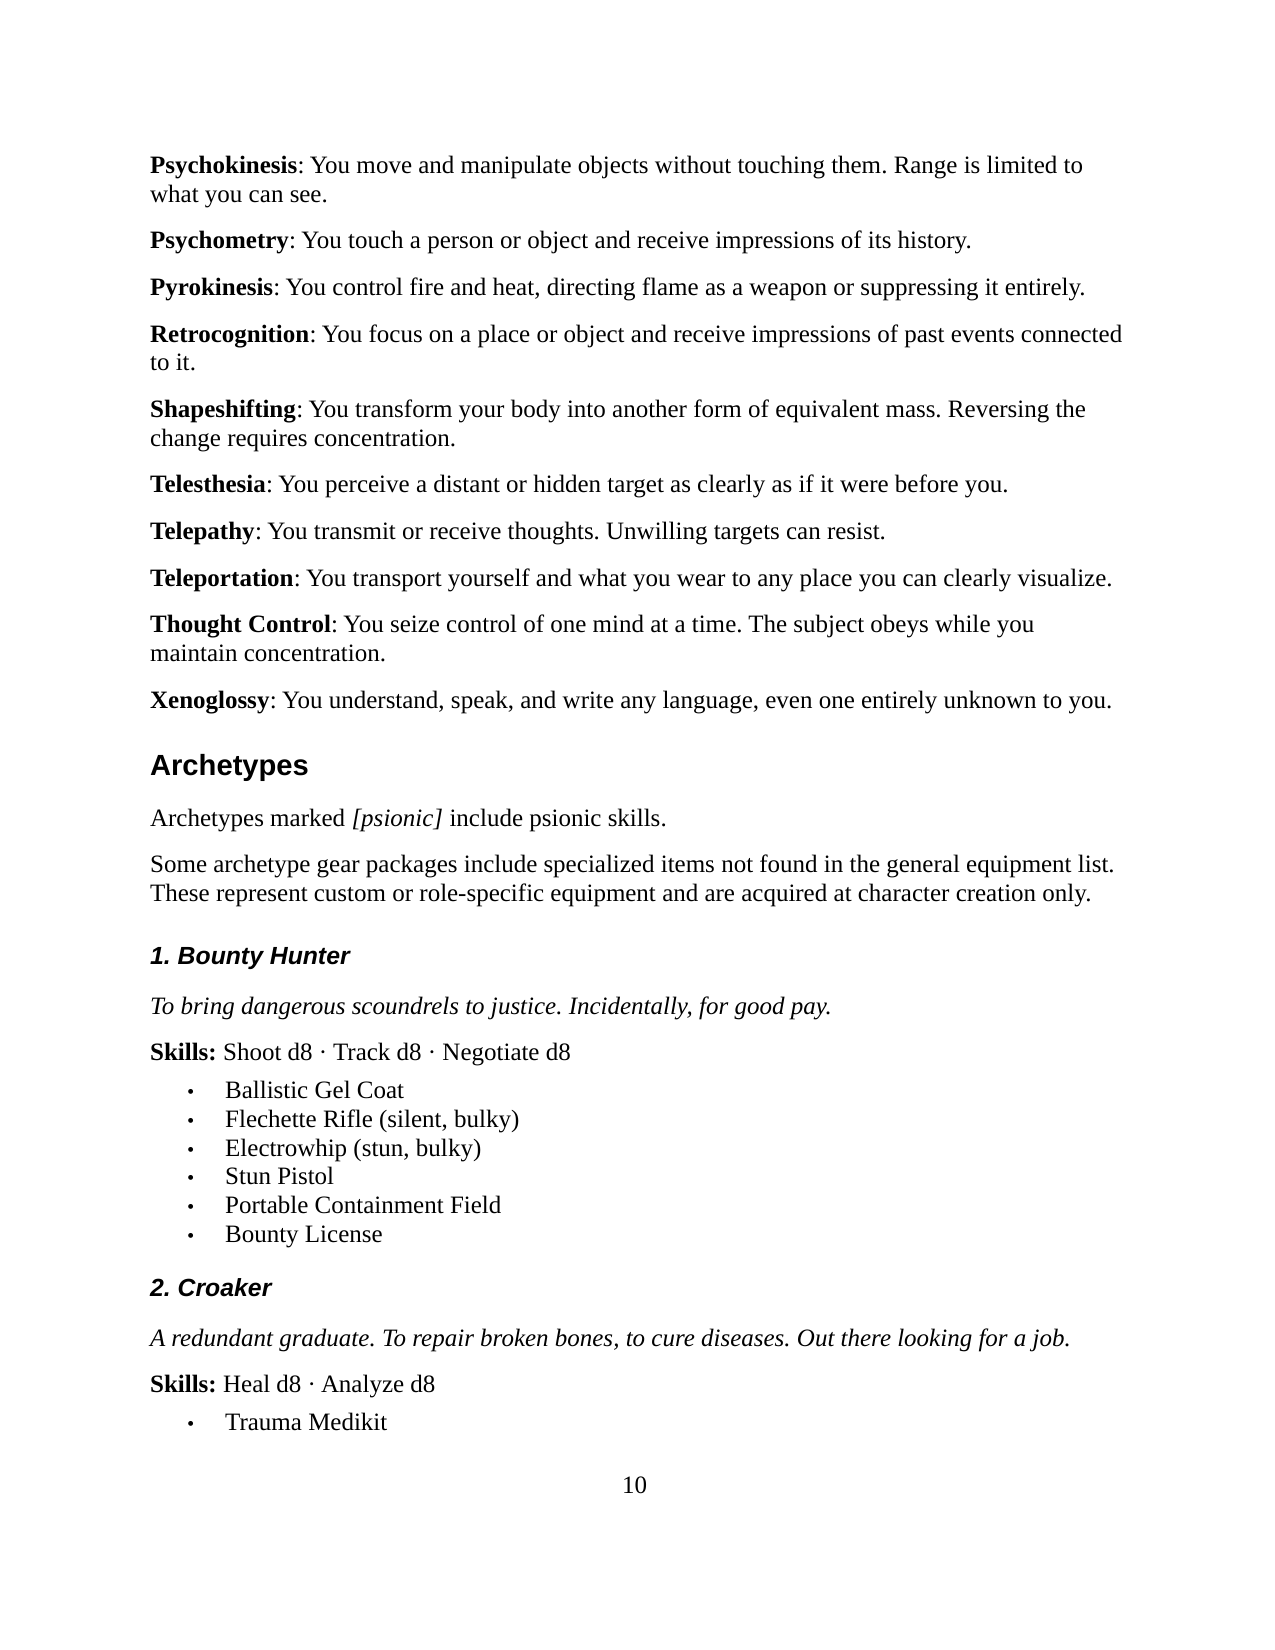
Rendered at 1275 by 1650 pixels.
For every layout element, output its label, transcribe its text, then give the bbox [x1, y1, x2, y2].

list Trauma Medikit [187, 1407, 1125, 1436]
subtitle Archetypes [150, 748, 1125, 781]
list Ballistic Gel Coat [187, 1075, 1125, 1104]
text Pyrokinesis: You control fire and heat, directing flame as a weapon or suppressing it entirely. [150, 272, 1125, 301]
text Retrocognition: You focus on a place or object and receive impressions of past events connected to it. [150, 319, 1125, 376]
text Skills: Heal d8 · Analyze d8 [150, 1369, 1125, 1398]
subtitle 1. Bounty Hunter [150, 941, 1125, 969]
list Flechette Rifle (silent, bulky) [187, 1104, 1125, 1133]
list Portable Containment Field [187, 1190, 1125, 1219]
text Xenoglossy: You understand, speak, and write any language, even one entirely unknown to you. [150, 685, 1125, 714]
list Electrowhip (stun, bulky) [187, 1133, 1125, 1161]
text To bring dangerous scoundrels to justice. Incidentally, for good pay. [150, 991, 1125, 1019]
text Thought Control: You seize control of one mind at a time. The subject obeys while you maintain concentration. [150, 609, 1125, 667]
text Telesthesia: You perceive a distant or hidden target as clearly as if it were before you. [150, 469, 1125, 498]
text A redundant graduate. To repair broken bones, to cure diseases. Out there looking for a job. [150, 1323, 1125, 1351]
text Telepathy: You transmit or receive thoughts. Unwilling targets can resist. [150, 516, 1125, 545]
subtitle 2. Croaker [150, 1273, 1125, 1301]
list Bounty License [187, 1219, 1125, 1248]
list Stun Pistol [187, 1161, 1125, 1190]
text Psychokinesis: You move and manipulate objects without touching them. Range is limited to what you can see. [150, 150, 1125, 207]
text Psychometry: You touch a person or object and receive impressions of its history. [150, 225, 1125, 254]
text Shapeshifting: You transform your body into another form of equivalent mass. Reversing the change requires concentration. [150, 394, 1125, 452]
text Some archetype gear packages include specialized items not found in the general equipment list. These represent custom or role-specific equipment and are acquired at character creation only. [150, 849, 1125, 907]
text Archetypes marked [psionic] include psionic skills. [150, 803, 1125, 831]
text Skills: Shoot d8 · Track d8 · Negotiate d8 [150, 1037, 1125, 1066]
text Teleportation: You transport yourself and what you wear to any place you can clearly visualize. [150, 563, 1125, 592]
